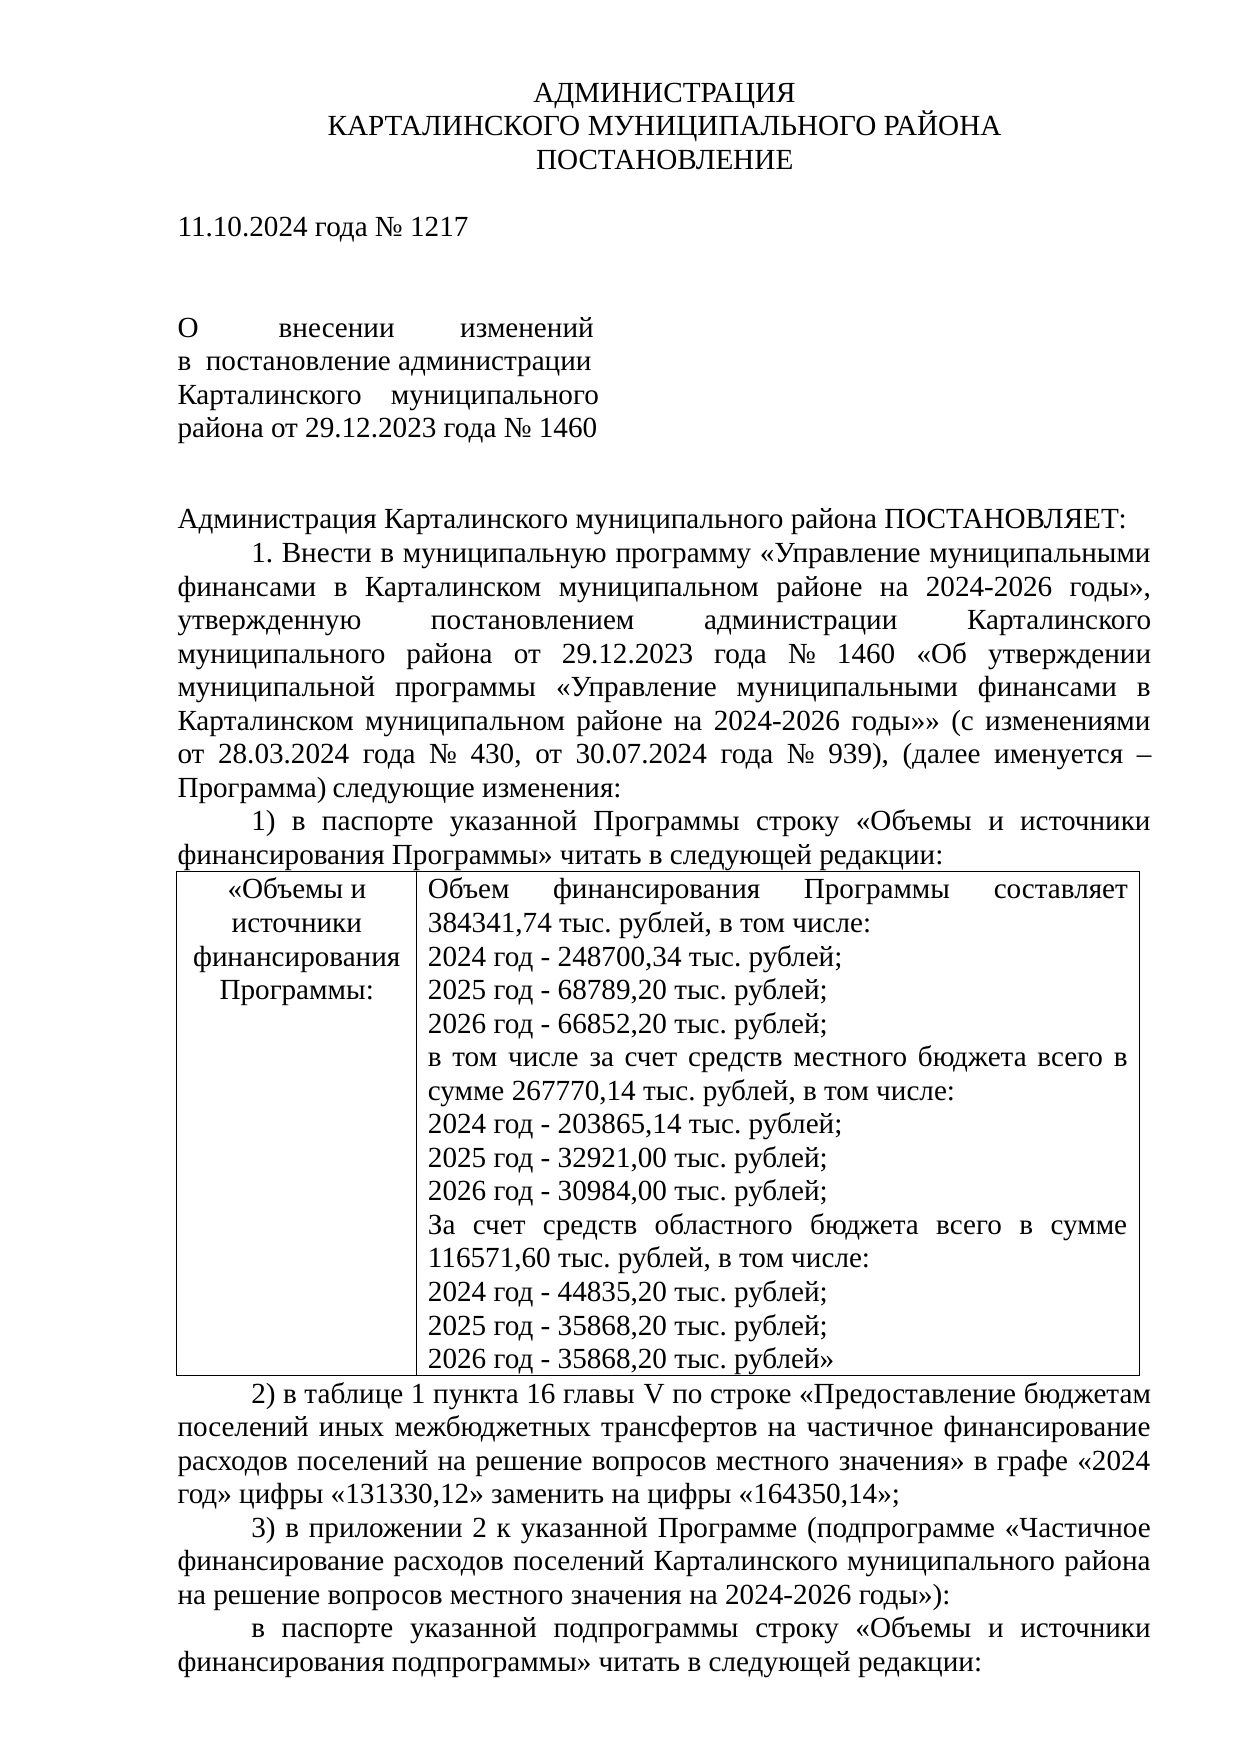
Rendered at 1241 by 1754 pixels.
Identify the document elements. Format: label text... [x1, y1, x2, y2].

table_header «Объемы и источники финансирования Программы: [177, 872, 416, 1375]
text в паспорте указанной подпрограммы строку «Объемы и источники финансирования подпрограммы» читать в следующей редакции: [177, 1611, 1152, 1678]
text Администрация Карталинского муниципального района ПОСТАНОВЛЯЕТ: [177, 502, 1152, 535]
text в постановление администрации [177, 343, 1152, 377]
text Карталинского муниципального [177, 377, 1152, 410]
text КАРТАЛИНСКОГО МУНИЦИПАЛЬНОГО РАЙОНА [177, 108, 1152, 142]
text 11.10.2024 года № 1217 [177, 209, 1152, 243]
text 1) в паспорте указанной Программы строку «Объемы и источники финансирования Программы» читать в следующей редакции: [177, 803, 1152, 871]
text О внесении изменений [177, 310, 1152, 343]
text 1. Внести в муниципальную программу «Управление муниципальными финансами в Карталинском муниципальном районе на 2024-2026 годы», утвержденную постановлением администрации Карталинского муниципального района от 29.12.2023 года № 1460 «Об утверждении муниципальной программы «Управление муниципальными финансами в Карталинском муниципальном районе на 2024-2026 годы»» (с изменениями от 28.03.2024 года № 430, от 30.07.2024 года № 939), (далее именуется – Программа) следующие изменения: [177, 535, 1152, 803]
text 2) в таблице 1 пункта 16 главы V по строке «Предоставление бюджетам поселений иных межбюджетных трансфертов на частичное финансирование расходов поселений на решение вопросов местного значения» в графе «2024 год» цифры «131330,12» заменить на цифры «164350,14»; [177, 1376, 1152, 1510]
text 3) в приложении 2 к указанной Программе (подпрограмме «Частичное финансирование расходов поселений Карталинского муниципального района на решение вопросов местного значения на 2024-2026 годы»): [177, 1510, 1152, 1611]
text АДМИНИСТРАЦИЯ [177, 75, 1152, 108]
text района от 29.12.2023 года № 1460 [177, 410, 1152, 444]
table_header Объем финансирования Программы составляет 384341,74 тыс. рублей, в том числе: 2024 год - 248700,34 тыс. рублей; 2025 год - 68789,20 тыс. рублей; 2026 год - 66852,20 тыс. рублей; в том числе за счет средств местного бюджета всего в сумме 267770,14 тыс. рублей, в том числе: 2024 год - 203865,14 тыс. рублей; 2025 год - 32921,00 тыс. рублей; 2026 год - 30984,00 тыс. рублей; За счет средств областного бюджета всего в сумме 116571,60 тыс. рублей, в том числе: 2024 год - 44835,20 тыс. рублей; 2025 год - 35868,20 тыс. рублей; 2026 год - 35868,20 тыс. рублей» [417, 872, 1139, 1375]
text ПОСТАНОВЛЕНИЕ [177, 142, 1152, 176]
